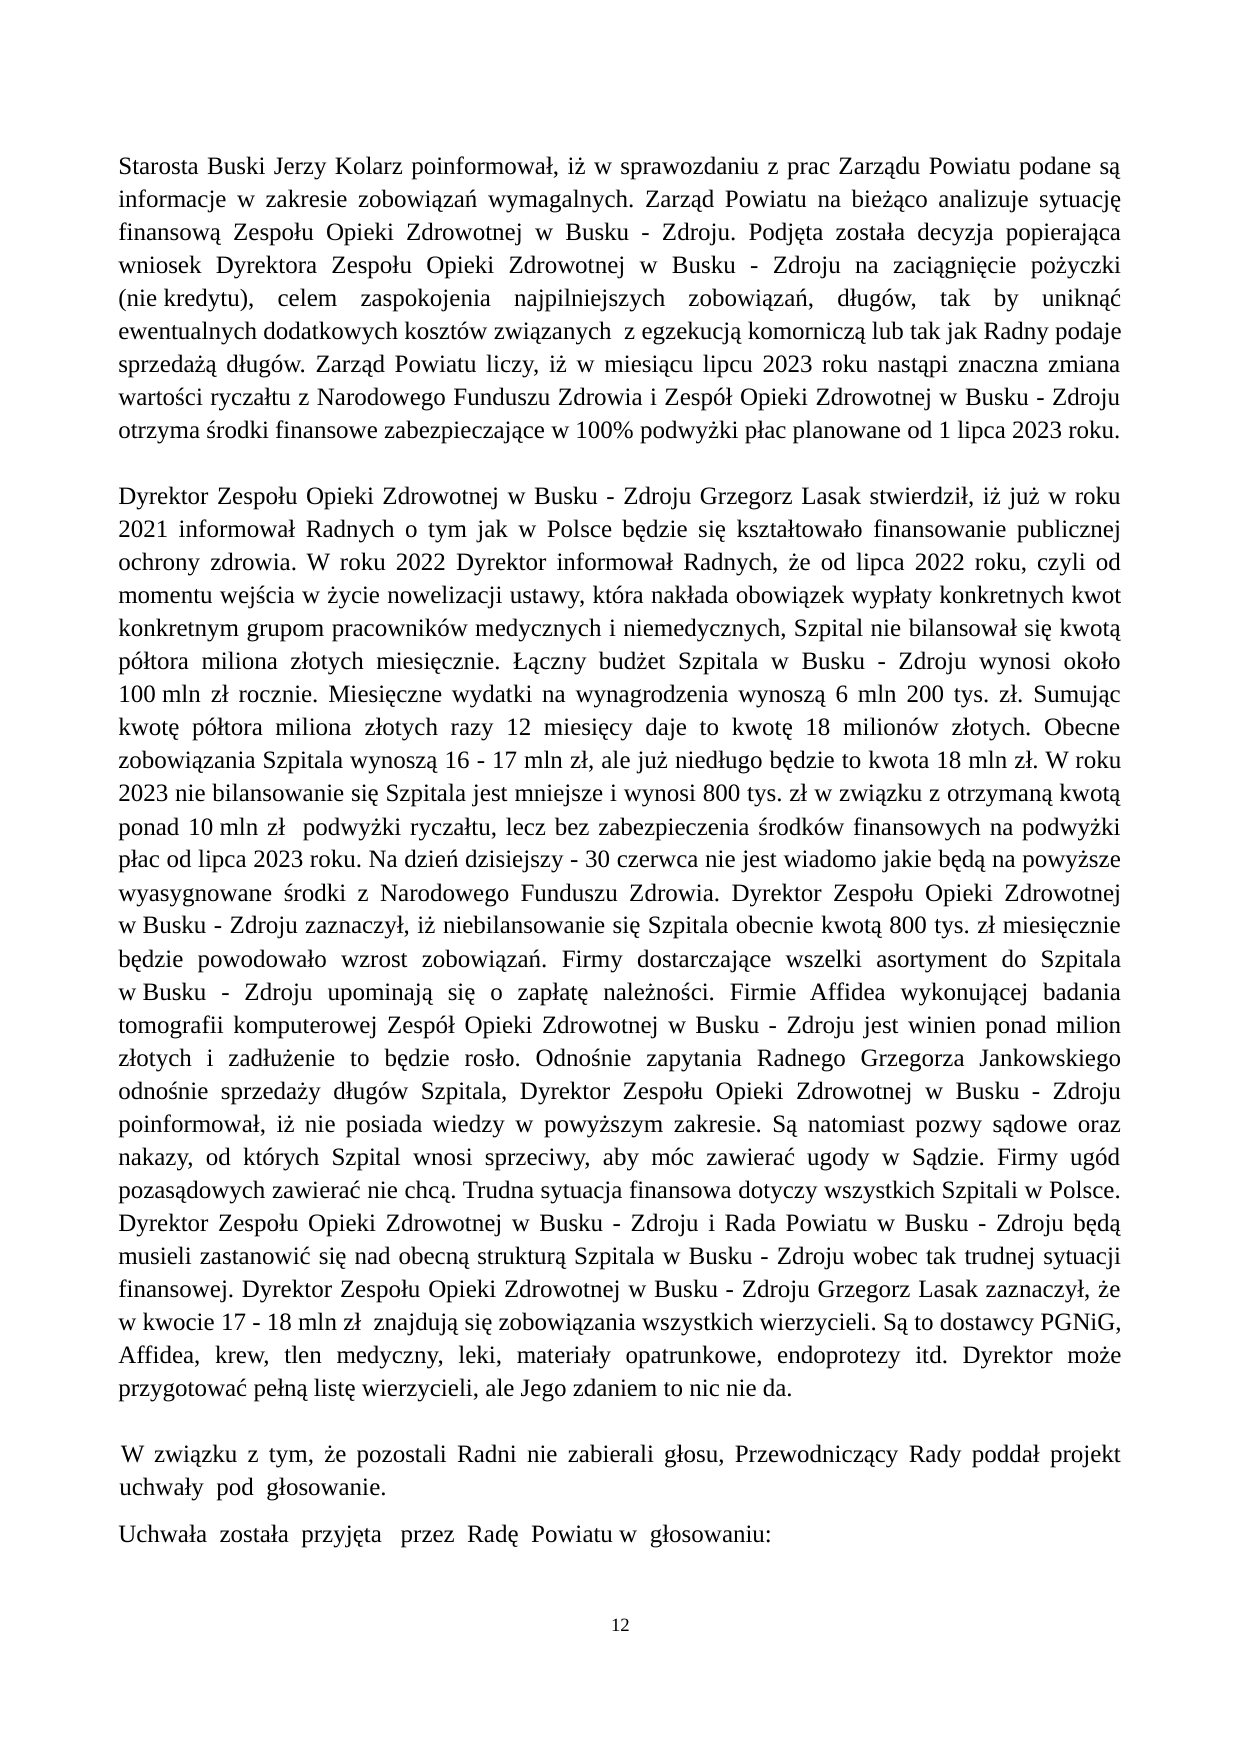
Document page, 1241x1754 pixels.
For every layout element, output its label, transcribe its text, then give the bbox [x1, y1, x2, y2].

list W związku z tym, że pozostali Radni nie zabierali głosu, Przewodniczący Rady poddał projekt uchwały pod głosowanie. [100, 1439, 1122, 1501]
list Uchwała została przyjęta przez Radę Powiatu w głosowaniu: [118, 1519, 1122, 1548]
text Dyrektor Zespołu Opieki Zdrowotnej w Busku - Zdroju Grzegorz Lasak stwierdził, iż już w roku 2021 informował Radnych o tym jak w Polsce będzie się kształtowało finansowanie publicznej ochrony zdrowia. W roku 2022 Dyrektor informował Radnych, że od lipca 2022 roku, czyli od momentu wejścia w życie nowelizacji ustawy, która nakłada obowiązek wypłaty konkretnych kwot konkretnym grupom pracowników medycznych i niemedycznych, Szpital nie bilansował się kwotą półtora miliona złotych miesięcznie. Łączny budżet Szpitala w Busku - Zdroju wynosi około 100 mln zł rocznie. Miesięczne wydatki na wynagrodzenia wynoszą 6 mln 200 tys. zł. Sumując kwotę półtora miliona złotych razy 12 miesięcy daje to kwotę 18 milionów złotych. Obecne zobowiązania Szpitala wynoszą 16 - 17 mln zł, ale już niedługo będzie to kwota 18 mln zł. W roku 2023 nie bilansowanie się Szpitala jest mniejsze i wynosi 800 tys. zł w związku z otrzymaną kwotą ponad 10 mln zł podwyżki ryczałtu, lecz bez zabezpieczenia środków finansowych na podwyżki płac od lipca 2023 roku. Na dzień dzisiejszy - 30 czerwca nie jest wiadomo jakie będą na powyższe wyasygnowane środki z Narodowego Funduszu Zdrowia. Dyrektor Zespołu Opieki Zdrowotnej w Busku - Zdroju zaznaczył, iż niebilansowanie się Szpitala obecnie kwotą 800 tys. zł miesięcznie będzie powodowało wzrost zobowiązań. Firmy dostarczające wszelki asortyment do Szpitala w Busku - Zdroju upominają się o zapłatę należności. Firmie Affidea wykonującej badania tomografii komputerowej Zespół Opieki Zdrowotnej w Busku - Zdroju jest winien ponad milion złotych i zadłużenie to będzie rosło. Odnośnie zapytania Radnego Grzegorza Jankowskiego odnośnie sprzedaży długów Szpitala, Dyrektor Zespołu Opieki Zdrowotnej w Busku - Zdroju poinformował, iż nie posiada wiedzy w powyższym zakresie. Są natomiast pozwy sądowe oraz nakazy, od których Szpital wnosi sprzeciwy, aby móc zawierać ugody w Sądzie. Firmy ugód pozasądowych zawierać nie chcą. Trudna sytuacja finansowa dotyczy wszystkich Szpitali w Polsce. Dyrektor Zespołu Opieki Zdrowotnej w Busku - Zdroju i Rada Powiatu w Busku - Zdroju będą musieli zastanowić się nad obecną strukturą Szpitala w Busku - Zdroju wobec tak trudnej sytuacji finansowej. Dyrektor Zespołu Opieki Zdrowotnej w Busku - Zdroju Grzegorz Lasak zaznaczył, że w kwocie 17 - 18 mln zł znajdują się zobowiązania wszystkich wierzycieli. Są to dostawcy PGNiG, Affidea, krew, tlen medyczny, leki, materiały opatrunkowe, endoprotezy itd. Dyrektor może przygotować pełną listę wierzycieli, ale Jego zdaniem to nic nie da. [118, 481, 1122, 1402]
text Starosta Buski Jerzy Kolarz poinformował, iż w sprawozdaniu z prac Zarządu Powiatu podane są informacje w zakresie zobowiązań wymagalnych. Zarząd Powiatu na bieżąco analizuje sytuację finansową Zespołu Opieki Zdrowotnej w Busku - Zdroju. Podjęta została decyzja popierająca wniosek Dyrektora Zespołu Opieki Zdrowotnej w Busku - Zdroju na zaciągnięcie pożyczki (nie kredytu), celem zaspokojenia najpilniejszych zobowiązań, długów, tak by uniknąć ewentualnych dodatkowych kosztów związanych z egzekucją komorniczą lub tak jak Radny podaje sprzedażą długów. Zarząd Powiatu liczy, iż w miesiącu lipcu 2023 roku nastąpi znaczna zmiana wartości ryczałtu z Narodowego Funduszu Zdrowia i Zespół Opieki Zdrowotnej w Busku - Zdroju otrzyma środki finansowe zabezpieczające w 100% podwyżki płac planowane od 1 lipca 2023 roku. [118, 151, 1122, 444]
